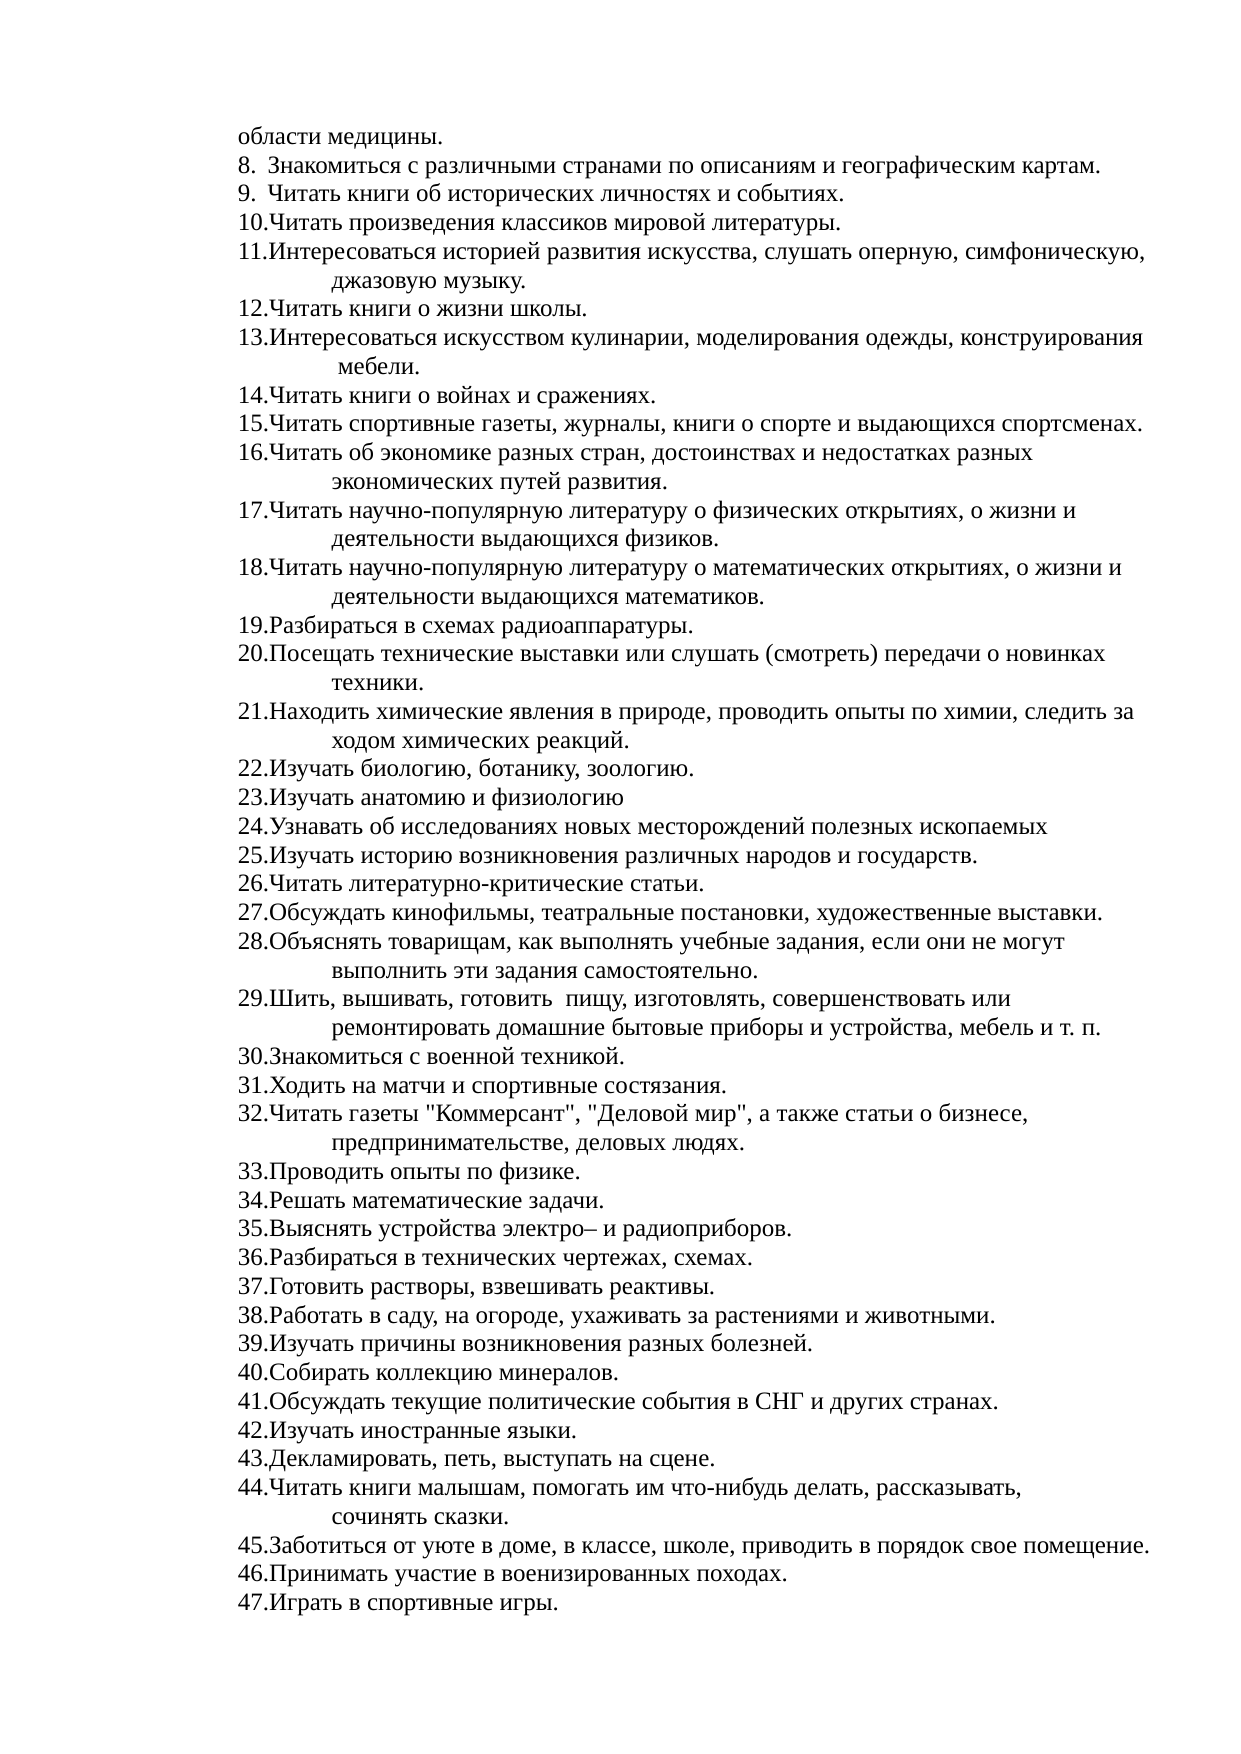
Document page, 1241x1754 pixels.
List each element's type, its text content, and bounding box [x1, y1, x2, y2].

table_cell Интересы являются важной составной частью направленности личности, ее мотивационной сферы и представляют собой форму проявления потребностей. В. Н. Мясищев, рассматривая интересы в тесной связи с потребностями личности, в то же время отмечал своеобразие интересов, заключающееся в том, что они выражают познавательное отношение к предмету, тогда как потребности отражают тенденцию к реальному овладению ими. В литературе имеются попытки классификации интересов по разным основаниям. В соответствии с одним из таких оснований — формой деятельности — выделяют игровые, познавательные и профессиональные интересы. Однако в строгом смысле слова, все интересы являются познавательными. Под профессиональными интересами понимают избирательную направ­ленность личности на профессию как на социально-психологическую роль. Необходимо различать заинтересованность и устойчивый профессиональный интерес. Критерий их различия — информационный: устойчивый профессиональный интерес основан на всесторонней, объективной информации, а заинтересованность — на существенной, но ограниченной. Кроме того, профессиональный интерес характеризуется направленностью на сущностные стороны профессии: предмет и условия труда, профессиональную подготовку. Профессиональные интересы у подростка формируются на основе имеющихся познавательных интересов итесно с ними взаимосвязаны. Поэтому диагностика познавательных интересов имеет существенное значение в практике профкон­сультации. Для этого используется и «Карта интересов» А. Е. Голомштока (модификация С. Я. Карпиловской). Целью данной методики является выявление индивидуальных особенностей профессиональных интересов. Может применяться для исследования учащихся средних и старших классов. Она используется в целях профориентации и при приеме на работу. Хорошие результаты получаются при использовании данной методики в целях профориентации лиц, меняющих профессию. Рекомендуется применять методику для испытуемых в возрасте до 35 лет. Время обследования испытуемого не ограничено, но следует предупреждать о необходимости работать в течение 40-50 мин. Возможно применять опросник в индивидуальном и групповом режиме. При обработке результатов в каждой из строк подсчитываем количество плюсов и минусов и находим их алгебраическуюсумму (т.е. к числу плюсов прибавить число минусов: +8 + (–4) = +4) — это один из способов обработки. Другой способ обработки описан в «Практикуме по экспериментальной и прикладной психологии» под ред. А. А. Крылова (Л.: ЛГУ, 1990.) Он заключается в подсчитывании количества плюсов и минусов. Результаты записываются в свободные клеточки в конце каждой строки: в первой — количество плюсов, в второй — количество минусов. Каждая строка листа ответов благодаря специальной группировке вопросов соответствует той или иной области интересов. Анализируя полученные данные, необходимо выделить строки, содержащие наибольшее количество плюсов. Если срединих окажется несколько строк с одинаковым числом плюсов, то более выраженным интересам соответствуют те из них, которые имеют наименьшее число минусов. При оценке направленности интересов необходимо прежде всего учитывать строки с наибольшим количеством плюсов, но необходимо обратить внимание также на строки с наибольшим количеством минусов как на сферы деятельности, отвергаемые оптантом. Оценка выраженности интересов имеет пять градаций: высшая степень отрицания — от –12 до –6, интерес отрицается — от –5 до –1, интерес выражен слабо — от +1 до +4, выраженный интерес — от +5 до +7, ярко выраженный интерес — от +8 до +12. Если используется 1 способ обработки, анализируется алгебраическая сумма. Оценка выраженности такая же, как описано выше. Достоверные результаты получаются и в том случае, когда экспериментатор зачитывает вопросы группе испытуемых, хотя в этом случае искусственно ограничивается время ответа. Опросник включает в себя 96 вопросов, которые распределяются в пределах 16 видов деятельности: физика, математика, электронная радиотехника, техника, химия, биология, медицина, география и геология, история, филология и журналистика, искусство, педагогика, сфера бытового обслуживания, военное дело, спорт, предпринимательство и бизнес. Ключ Столбцы листа ответов соответствуют следующим профессиональным интересам физика математика электронная радиотехника техника химия биология медицина география и геология история 10.филология и журналистика 11.искусство 12.педагогика 13.сфера бытового обслуживания 14.военное дело 15.спорт 16.предпринимательство, бизнес Процедура проведения Раздаются перечни вопросов и листы ответов. После заполнения паспортной части листа ответов предлагается прочитать инструкцию по работе с опросником Инструкция «Для определения Ваших ведущих интересов предлагаем перечень вопросов. Подумайте перед ответом на каждый вопрос и постарайтесь дать как можно более точный ответ. Если Вам: очень нравится делать то, о чем говорится в вопросе, то поставьте в бланке протокола ответов в клетке под тем же номером два плюса "++"; если просто нравится - поставьте один плюс "+"; если не знаете, сомневаетесь - поставьте ноль "0"; если не нравится ¾ поставьте один минус "–"; если очень не нравится - поставьте два минуса "– –". Отвечайте на вопросы, не пропуская ни одного из них. Если у Вас возникают вопросы, спрашивайте сразу же. Опросник Любите ли Вы (нравится ли Вам, хотели бы Вы)... Читать книги типа "Занимательная физика", "Физики шутят". Читать книги типа "Занимательная математика", "Математические досуги". Читать статьи в научно-популярных журналах о достижениях в области радиофизики. Читать технические журналы "Юный техник", "Техника молодежи". Читать об открытиях в химии, о жизни и деятельности выдающихся химиков. Читать о жизни растений и животных. Читать о том, как люди научились бороться с болезнями, о врачах, о достижениях в области медицины. Знакомиться с различными странами по описаниям и географическим картам. Читать книги об исторических личностях и событиях. Читать произведения классиков мировой литературы. Интересоваться историей развития искусства, слушать оперную, симфоническую, джазовую музыку. Читать книги о жизни школы. Интересоваться искусством кулинарии, моделирования одежды, конструирования мебели. Читать книги о войнах и сражениях. Читать спортивные газеты, журналы, книги о спорте и выдающихся спортсменах. Читать об экономике разных стран, достоинствах и недостатках разных экономических путей развития. Читать научно-популярную литературу о физических открытиях, о жизни и деятельности выдающихся физиков. Читать научно-популярную литературу о математических открытиях, о жизни и деятельности выдающихся математиков. Разбираться в схемах радиоаппаратуры. Посещать технические выставки или слушать (смотреть) передачи о новинках техники. Находить химические явления в природе, проводить опыты по химии, следить за ходом химических реакций. Изучать биологию, ботанику, зоологию. Изучать анатомию и физиологию Узнавать об исследованиях новых месторождений полезных ископаемых Изучать историю возникновения различных народов и государств. Читать литературно-критические статьи. Обсуждать кинофильмы, театральные постановки, художественные выставки. Объяснять товарищам, как выполнять учебные задания, если они не могут выполнить эти задания самостоятельно. Шить, вышивать, готовить пищу, изготовлять, совершенствовать или ремонтировать домашние бытовые приборы и устройства, мебель и т. п. Знакомиться с военной техникой. Ходить на матчи и спортивные состязания. Читать газеты "Коммерсант", "Деловой мир", а также статьи о бизнесе, предпринимательстве, деловых людях. Проводить опыты по физике. Решать математические задачи. Выяснять устройства электро– и радиоприборов. Разбираться в технических чертежах, схемах. Готовить растворы, взвешивать реактивы. Работать в саду, на огороде, ухаживать за растениями и животными. Изучать причины возникновения разных болезней. Собирать коллекцию минералов. Обсуждать текущие политические события в СНГ и других странах. Изучать иностранные языки. Декламировать, петь, выступать на сцене. Читать книги малышам, помогать им что-нибудь делать, рассказывать, сочинять сказки. Заботиться от уюте в доме, в классе, школе, приводить в порядок свое помещение. Принимать участие в военизированных походах. Играть в спортивные игры. Изучать динамику курса акций на биржах (например, с помощью газеты "Коммерсант"). Заниматься в физическом кружке. Заниматься в математическом кружке. Исправлять электроприборы и повреждения в электросети. Собирать и ремонтировать различные механизмы. Заниматься в химическом кружке. Заниматься в биологическом кружке. Ухаживать за больным. Составлять геологические и географические карты. Посещать исторические музеи, знакомиться с памятниками культуры, ходить в археологические экспедиции. Письменно излагать свои мысли, наблюдения, вести дневник. Заниматься в драматическом кружке. Обсуждать вопросы воспитания детей и подростков, шефствовать над трудновоспитуемыми. Оказывать людям различные бытовые услуги. Участвовать в военных играх и походах. Принимать участие в спортивных соревнованиях. Играть в настольные и компьютерные игры, имитирующие деятельность менеджера, бизнесмена (например, "монополия" и др.). Участвовать в физических олимпиадах. Участвовать в математических конкурсах, олимпиадах. Собирать и ремонтировать радиоаппаратуру. Собирать модели самолетов, планеров, кораблей или какие-либо иные конструкции. Участвовать в химических олимпиадах. Участвовать в биологических олимпиадах. Знакомиться с работой медсестры и врача. Производить топографическую съемку местности. Выступать с сообщениями по истории, заниматься в историческом (или археологическом) кружке. Заниматься в литературном или лингвистическом кружке. Играть на музыкальных инструментах, рисовать, резать по дереву. Руководить работой других. Заботиться об экономии семейного бюджета. Быть организатором в играх или походах. Заниматься в спортивной секции. Обсуждать с родителями бюджет семьи, планировать расход денег, покупки. Выступать с докладами о новых физических открытиях, организовывать конкурсы по физике. Организовывать математические досуги. Заниматься в радиокружке. Организовывать технические выставки, смотры технического творчества. Организовывать вечера типа "Химия вокруг нас". Проводить опытные работы по биологии. Заниматься в кружке санитаров. Участвовать в географических или геологических экспедициях. Организовывать походы по родному краю с целью его изучения. Писать сценарии литературных вечеров, организовывать литературные юбилеи, праздники. Принимать участие в олимпиадах художественной самодеятельности. Организовывать игры и праздники детей. Готовить еду во время походов или оборудовать походную стоянку всем необходимым для участников похода. Изучать военное дело. Тренировать детские спортивные команды. Интересоваться теми качествами, которые необходимы человеку для успешной работы в сфере управления, экономике, бизнесе. Лист ответов к «Карте интересов» Фамилия, Имя, Отчество (полностью, разборчиво) ___________________________________________________________________ Класс _______________________________ СШ № _______________________ Дата рождения _______________________Возраст __________ (полных лет) Пол _______________________________________________________________ Дата ______________________________________________________________ Очень нравится ¾ "++" Просто нравится ¾ "+" Не знаете, сомневаетесь ¾ " 0" Очень не нравится ¾ "– –" Не нравится ¾ "–" [180, 118, 1240, 1619]
